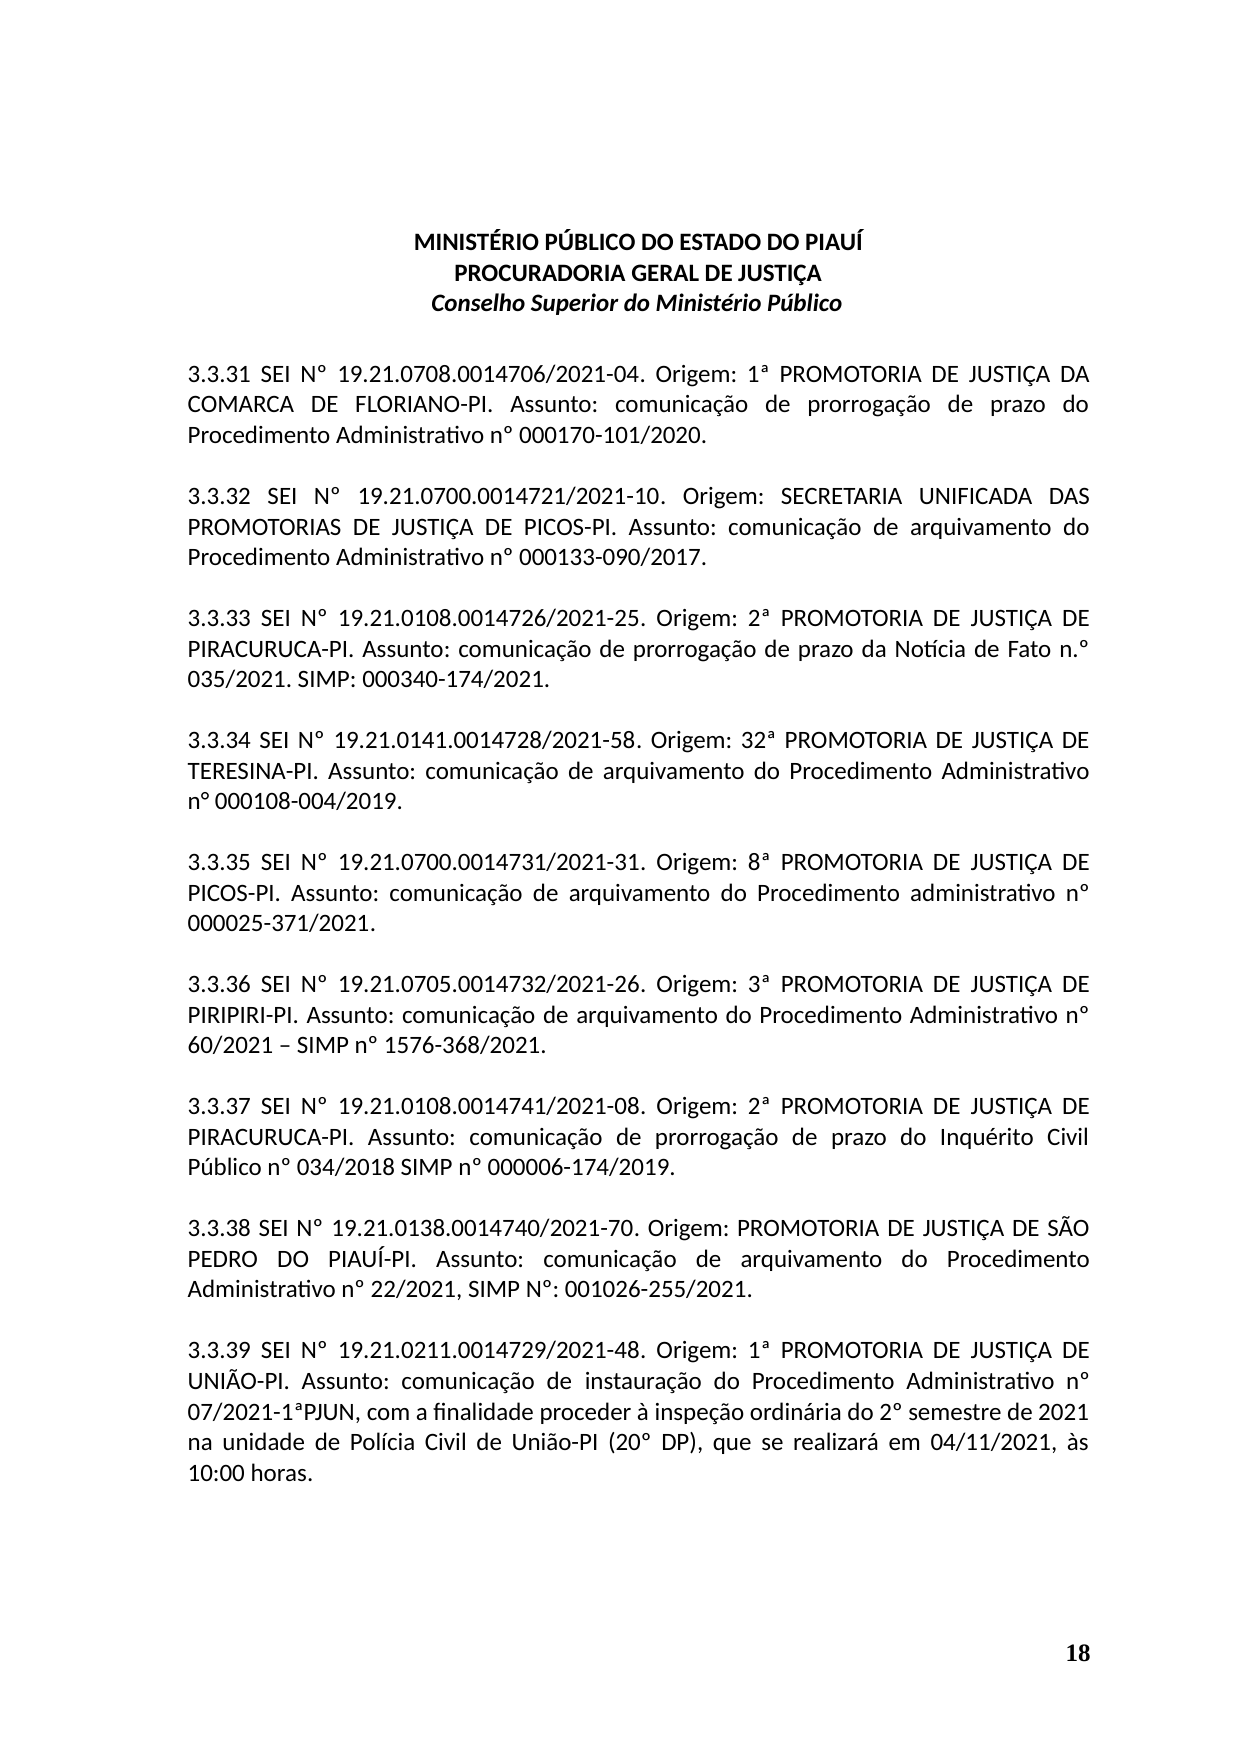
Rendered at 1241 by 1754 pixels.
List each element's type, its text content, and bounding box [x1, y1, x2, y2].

text 3.3.36 SEI Nº 19.21.0705.0014732/2021-26. Origem: 3ª PROMOTORIA DE JUSTIÇA DE PIRIPIRI-PI. Assunto: comunicação de arquivamento do Procedimento Administrativo nº 60/2021 – SIMP nº 1576-368/2021. [187, 968, 1090, 1060]
text 3.3.34 SEI Nº 19.21.0141.0014728/2021-58. Origem: 32ª PROMOTORIA DE JUSTIÇA DE TERESINA-PI. Assunto: comunicação de arquivamento do Procedimento Administrativo n° 000108-004/2019. [187, 724, 1090, 816]
text 3.3.32 SEI Nº 19.21.0700.0014721/2021-10. Origem: SECRETARIA UNIFICADA DAS PROMOTORIAS DE JUSTIÇA DE PICOS-PI. Assunto: comunicação de arquivamento do Procedimento Administrativo nº 000133-090/2017. [187, 480, 1090, 572]
text 3.3.38 SEI Nº 19.21.0138.0014740/2021-70. Origem: PROMOTORIA DE JUSTIÇA DE SÃO PEDRO DO PIAUÍ-PI. Assunto: comunicação de arquivamento do Procedimento Administrativo nº 22/2021, SIMP Nº: 001026-255/2021. [187, 1213, 1090, 1304]
text 3.3.37 SEI Nº 19.21.0108.0014741/2021-08. Origem: 2ª PROMOTORIA DE JUSTIÇA DE PIRACURUCA-PI. Assunto: comunicação de prorrogação de prazo do Inquérito Civil Público nº 034/2018 SIMP nº 000006-174/2019. [187, 1091, 1090, 1182]
text 3.3.39 SEI Nº 19.21.0211.0014729/2021-48. Origem: 1ª PROMOTORIA DE JUSTIÇA DE UNIÃO-PI. Assunto: comunicação de instauração do Procedimento Administrativo nº 07/2021-1ªPJUN, com a finalidade proceder à inspeção ordinária do 2º semestre de 2021 na unidade de Polícia Civil de União-PI (20º DP), que se realizará em 04/11/2021, às 10:00 horas. [187, 1335, 1090, 1487]
text 3.3.33 SEI Nº 19.21.0108.0014726/2021-25. Origem: 2ª PROMOTORIA DE JUSTIÇA DE PIRACURUCA-PI. Assunto: comunicação de prorrogação de prazo da Notícia de Fato n.º 035/2021. SIMP: 000340-174/2021. [187, 602, 1090, 694]
text 3.3.31 SEI Nº 19.21.0708.0014706/2021-04. Origem: 1ª PROMOTORIA DE JUSTIÇA DA COMARCA DE FLORIANO-PI. Assunto: comunicação de prorrogação de prazo do Procedimento Administrativo nº 000170-101/2020. [187, 358, 1090, 449]
text 3.3.35 SEI Nº 19.21.0700.0014731/2021-31. Origem: 8ª PROMOTORIA DE JUSTIÇA DE PICOS-PI. Assunto: comunicação de arquivamento do Procedimento administrativo nº 000025-371/2021. [187, 846, 1090, 938]
